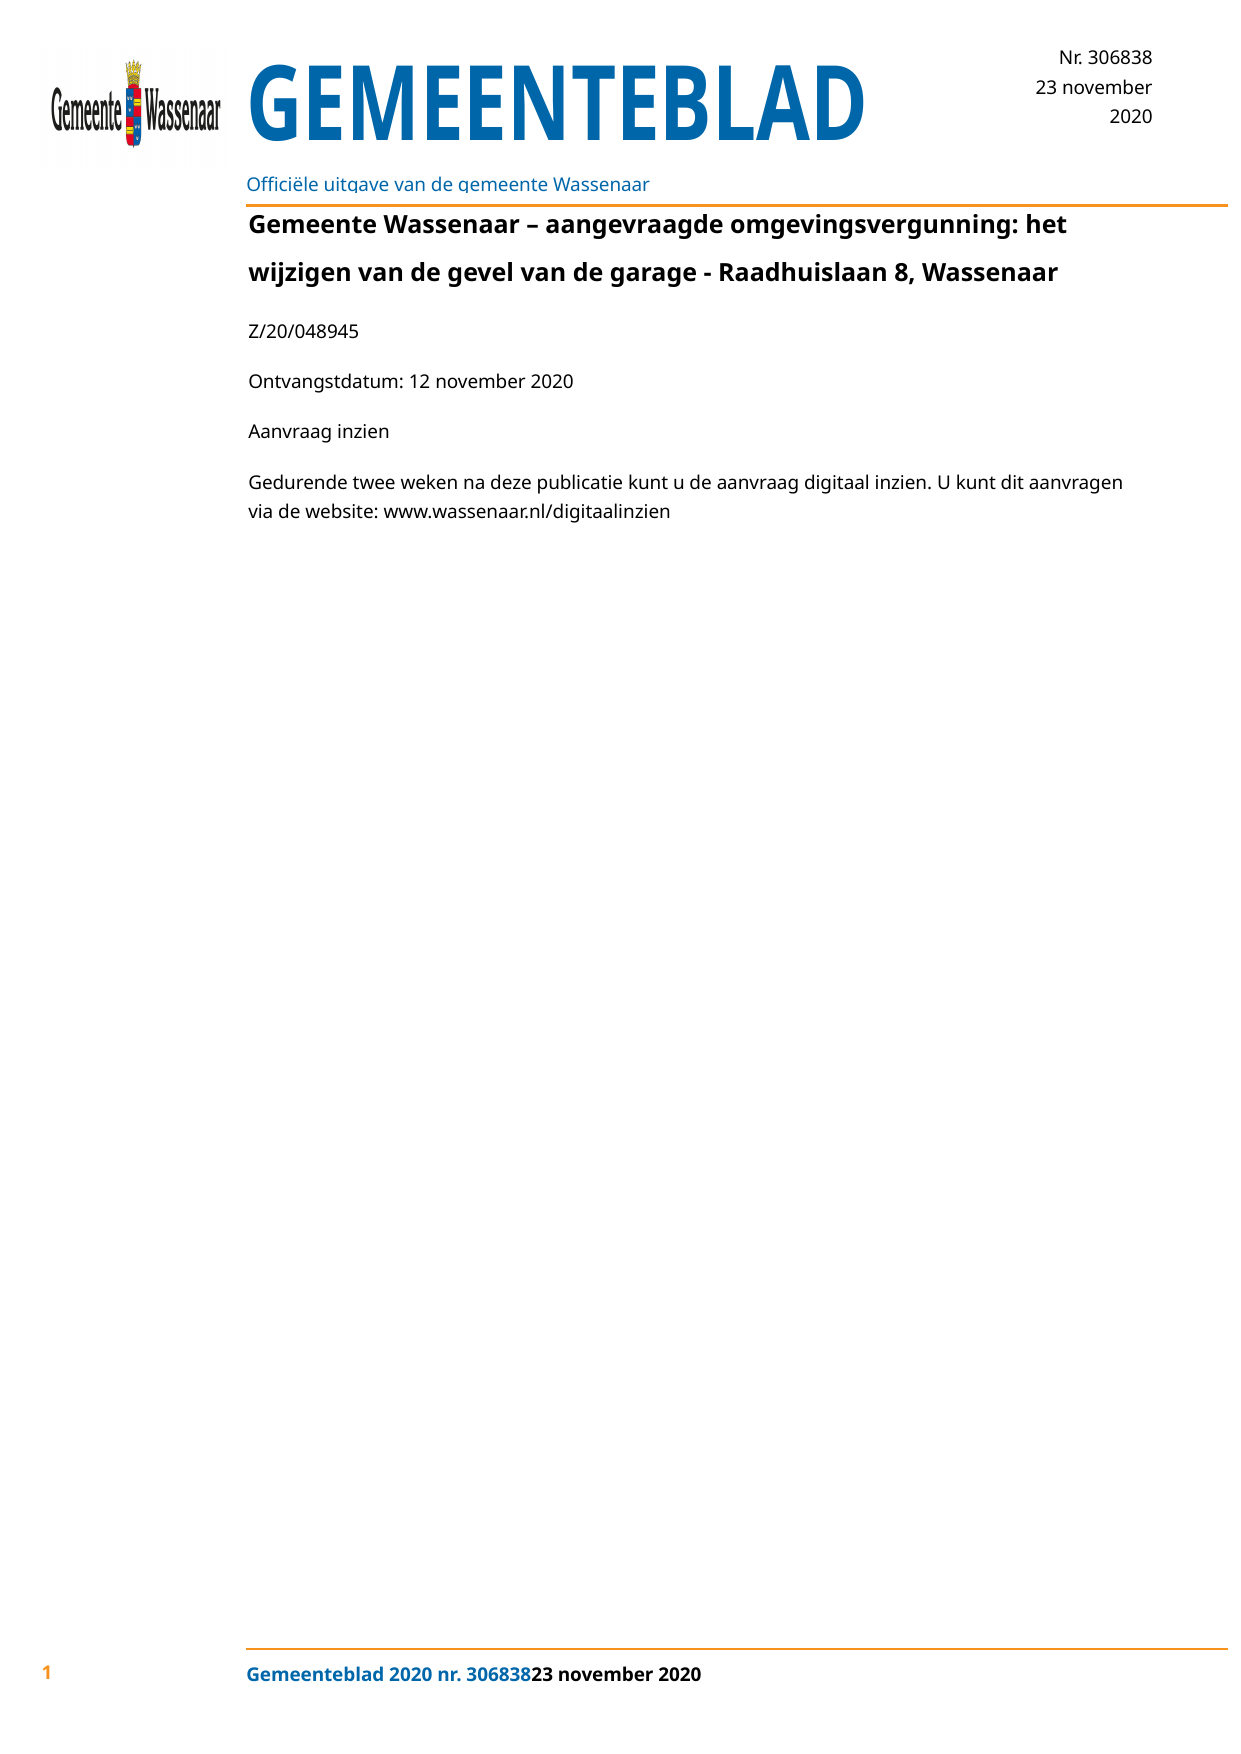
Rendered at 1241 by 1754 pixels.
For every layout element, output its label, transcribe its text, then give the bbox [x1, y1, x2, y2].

text Z/20/048945 [248, 318, 1152, 344]
picture [41, 47, 231, 172]
text Aanvraag inzien [248, 419, 1152, 444]
text Gemeente Wassenaar – aangevraagde omgevingsvergunning: het wijzigen van de gevel van de garage - Raadhuislaan 8, Wassenaar [248, 207, 1152, 288]
text Ontvangstdatum: 12 november 2020 [248, 368, 1152, 394]
text Gedurende twee weken na deze publicatie kunt u de aanvraag digitaal inzien. U kunt dit aanvragen via de website: www.wassenaar.nl/digitaalinzien [248, 469, 1152, 524]
